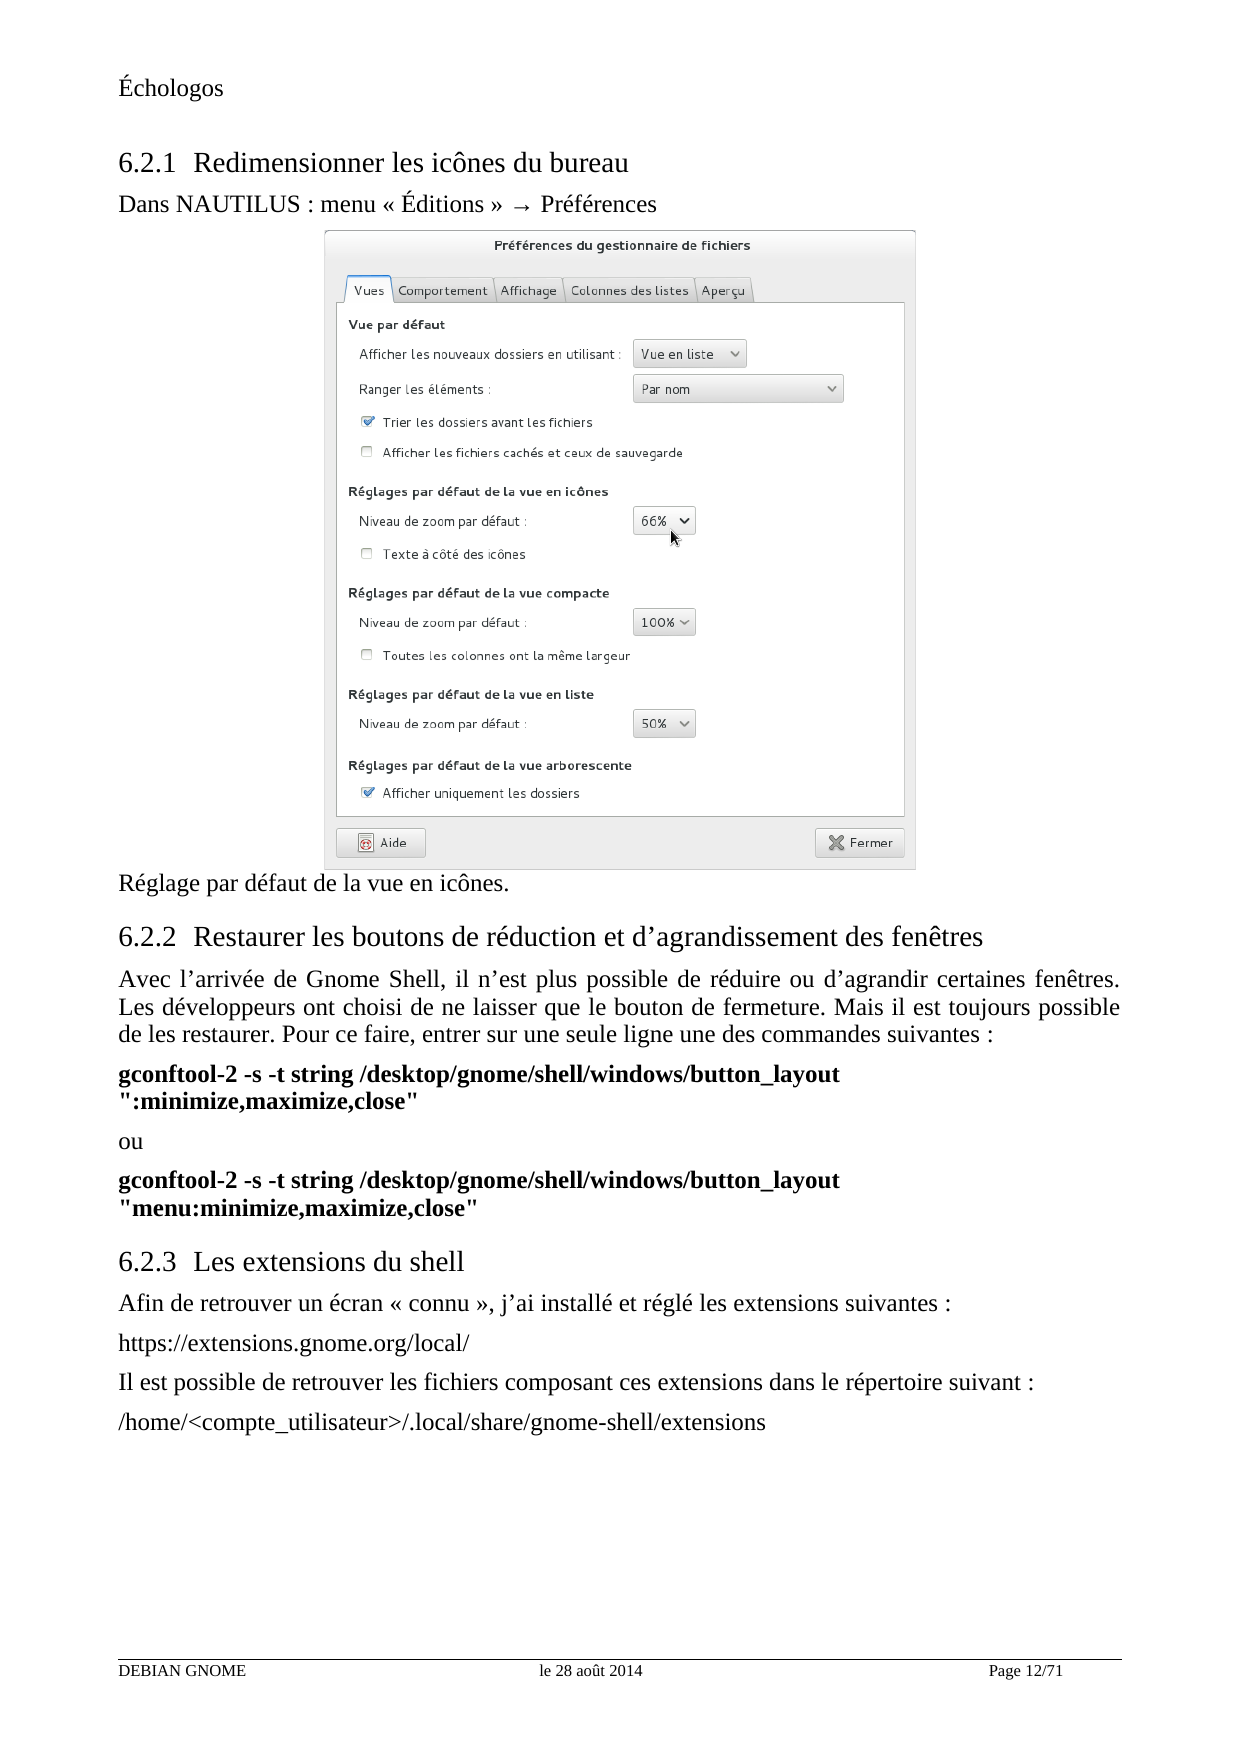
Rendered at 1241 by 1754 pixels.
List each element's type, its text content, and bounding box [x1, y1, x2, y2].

text Avec l’arrivée de Gnome Shell, il n’est plus possible de réduire ou d’agrandir certaines fenêtres. Les développeurs ont choisi de ne laisser que le bouton de fermeture. Mais il est toujours possible de les restaurer. Pour ce faire, entrer sur une seule ligne une des commandes suivantes : [118, 965, 1122, 1048]
text Afin de retrouver un écran « connu », j’ai installé et réglé les extensions suivantes : [118, 1289, 1122, 1317]
text ou [118, 1127, 1122, 1155]
text /home/<compte_utilisateur>/.local/share/gnome-shell/extensions [118, 1408, 1122, 1436]
text https://extensions.gnome.org/local/ [118, 1329, 1122, 1357]
subtitle Redimensionner les icônes du bureau [118, 147, 1122, 179]
picture [324, 230, 916, 870]
text Dans NAUTILUS : menu « Éditions » → Préférences [118, 191, 1122, 218]
subtitle Restaurer les boutons de réduction et d’agrandissement des fenêtres [118, 921, 1122, 953]
text gconftool-2 -s -t string /desktop/gnome/shell/windows/button_layout ":minimize,maximize,close" [118, 1060, 1122, 1115]
subtitle Les extensions du shell [118, 1246, 1122, 1278]
text Il est possible de retrouver les fichiers composant ces extensions dans le répertoire suivant : [118, 1368, 1122, 1396]
text gconftool-2 -s -t string /desktop/gnome/shell/windows/button_layout "menu:minimize,maximize,close" [118, 1166, 1122, 1222]
text Réglage par défaut de la vue en icônes. [118, 230, 1122, 897]
